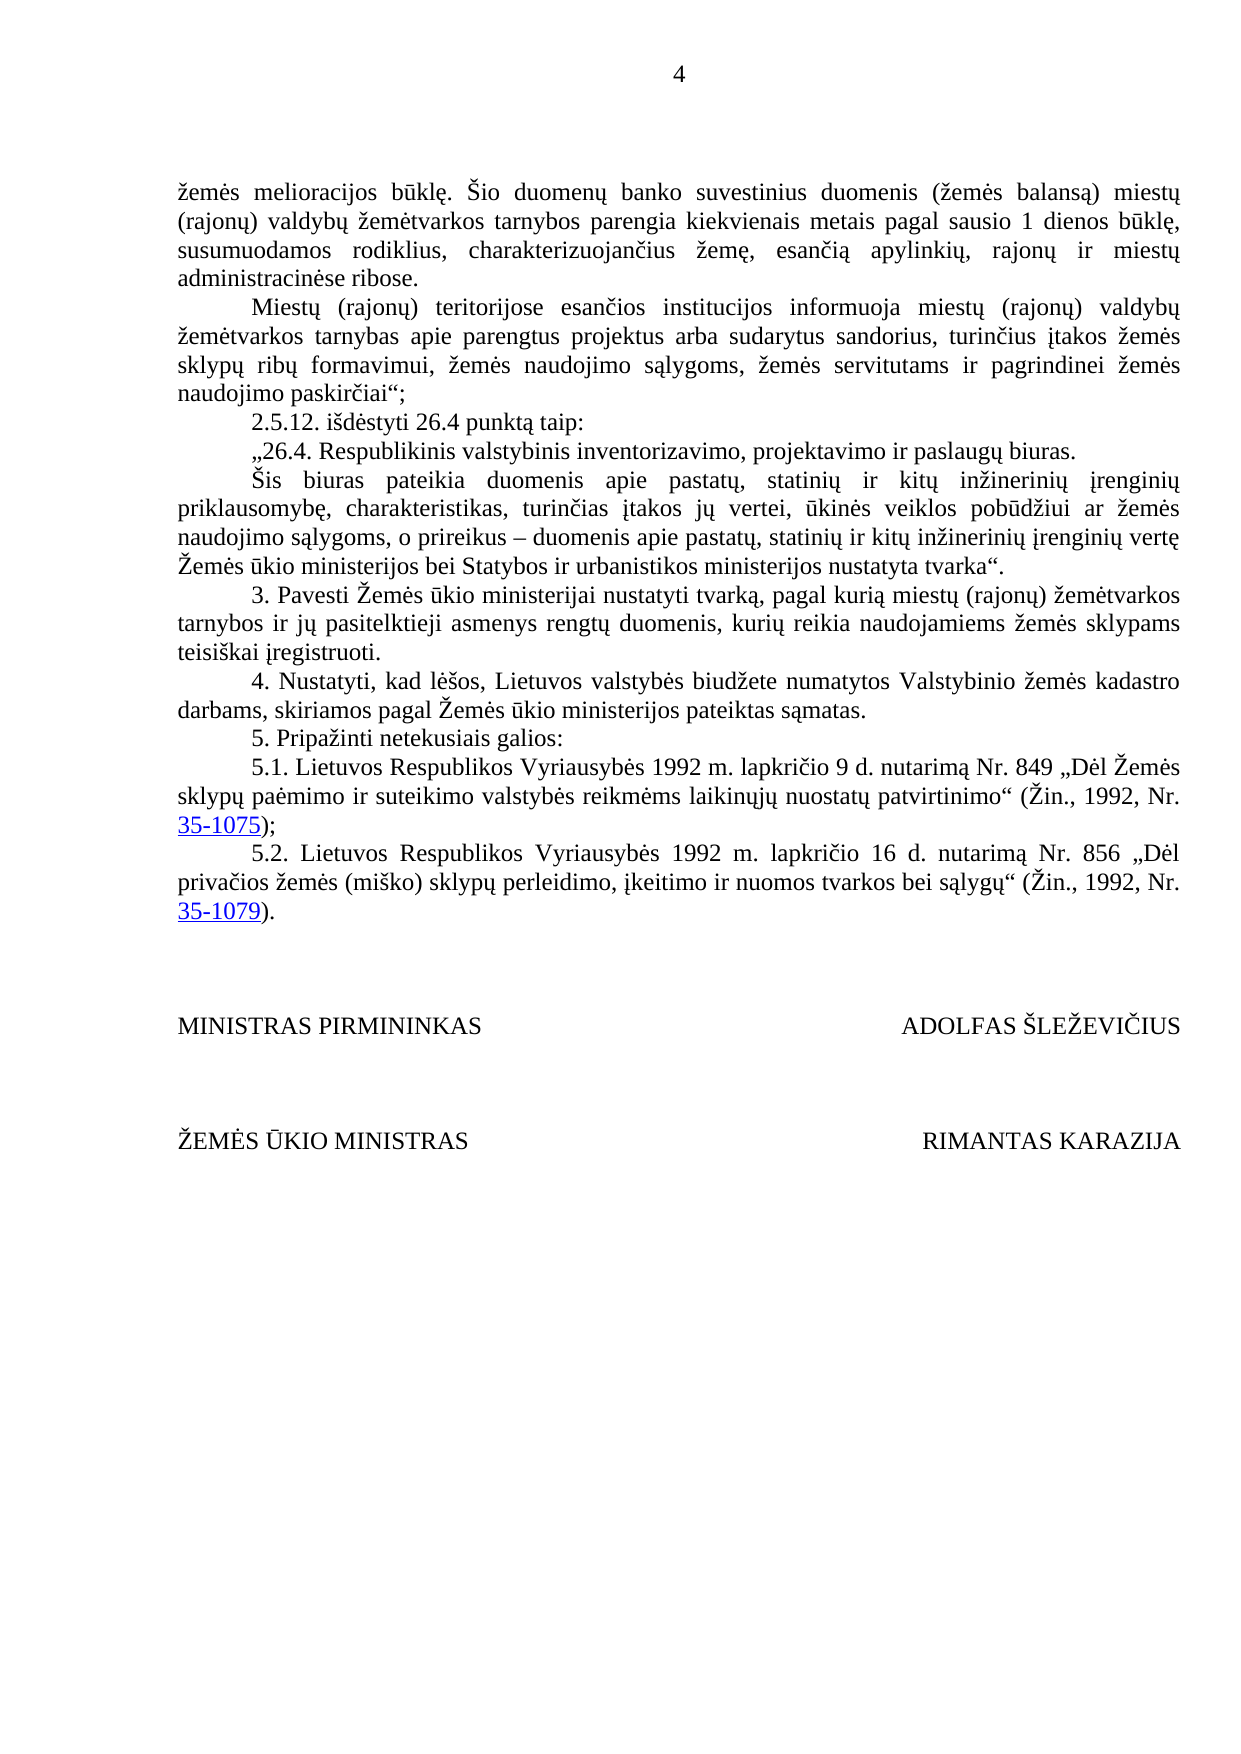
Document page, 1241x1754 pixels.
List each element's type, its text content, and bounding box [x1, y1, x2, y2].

text Šis biuras pateikia duomenis apie pastatų, statinių ir kitų inžinerinių įrenginių priklausomybę, charakteristikas, turinčias įtakos jų vertei, ūkinės veiklos pobūdžiui ar žemės naudojimo sąlygoms, o prireikus – duomenis apie pastatų, statinių ir kitų inžinerinių įrenginių vertę Žemės ūkio ministerijos bei Statybos ir urbanistikos ministerijos nustatyta tvarka“. [177, 465, 1181, 580]
text Miestų (rajonų) teritorijose esančios institucijos informuoja miestų (rajonų) valdybų žemėtvarkos tarnybas apie parengtus projektus arba sudarytus sandorius, turinčius įtakos žemės sklypų ribų formavimui, žemės naudojimo sąlygoms, žemės servitutams ir pagrindinei žemės naudojimo paskirčiai“; [177, 292, 1181, 407]
text 5.1. Lietuvos Respublikos Vyriausybės 1992 m. lapkričio 9 d. nutarimą Nr. 849 „Dėl Žemės sklypų paėmimo ir suteikimo valstybės reikmėms laikinųjų nuostatų patvirtinimo“ (Žin., 1992, Nr. 35-1075); [177, 752, 1181, 838]
text „26.4. Respublikinis valstybinis inventorizavimo, projektavimo ir paslaugų biuras. [177, 436, 1181, 465]
text 5.2. Lietuvos Respublikos Vyriausybės 1992 m. lapkričio 16 d. nutarimą Nr. 856 „Dėl privačios žemės (miško) sklypų perleidimo, įkeitimo ir nuomos tvarkos bei sąlygų“ (Žin., 1992, Nr. 35-1079). [177, 838, 1181, 925]
text 5. Pripažinti netekusiais galios: [177, 723, 1181, 752]
text 4. Nustatyti, kad lėšos, Lietuvos valstybės biudžete numatytos Valstybinio žemės kadastro darbams, skiriamos pagal Žemės ūkio ministerijos pateiktas sąmatas. [177, 666, 1181, 723]
text MINISTRAS PIRMININKAS ADOLFAS ŠLEŽEVIČIUS [177, 1011, 1181, 1040]
text 3. Pavesti Žemės ūkio ministerijai nustatyti tvarką, pagal kurią miestų (rajonų) žemėtvarkos tarnybos ir jų pasitelktieji asmenys rengtų duomenis, kurių reikia naudojamiems žemės sklypams teisiškai įregistruoti. [177, 580, 1181, 666]
text ŽEMĖS ŪKIO MINISTRAS RIMANTAS KARAZIJA [177, 1126, 1181, 1155]
text žemės melioracijos būklę. Šio duomenų banko suvestinius duomenis (žemės balansą) miestų (rajonų) valdybų žemėtvarkos tarnybos parengia kiekvienais metais pagal sausio 1 dienos būklę, susumuodamos rodiklius, charakterizuojančius žemę, esančią apylinkių, rajonų ir miestų administracinėse ribose. [177, 177, 1181, 292]
text 2.5.12. išdėstyti 26.4 punktą taip: [177, 407, 1181, 436]
